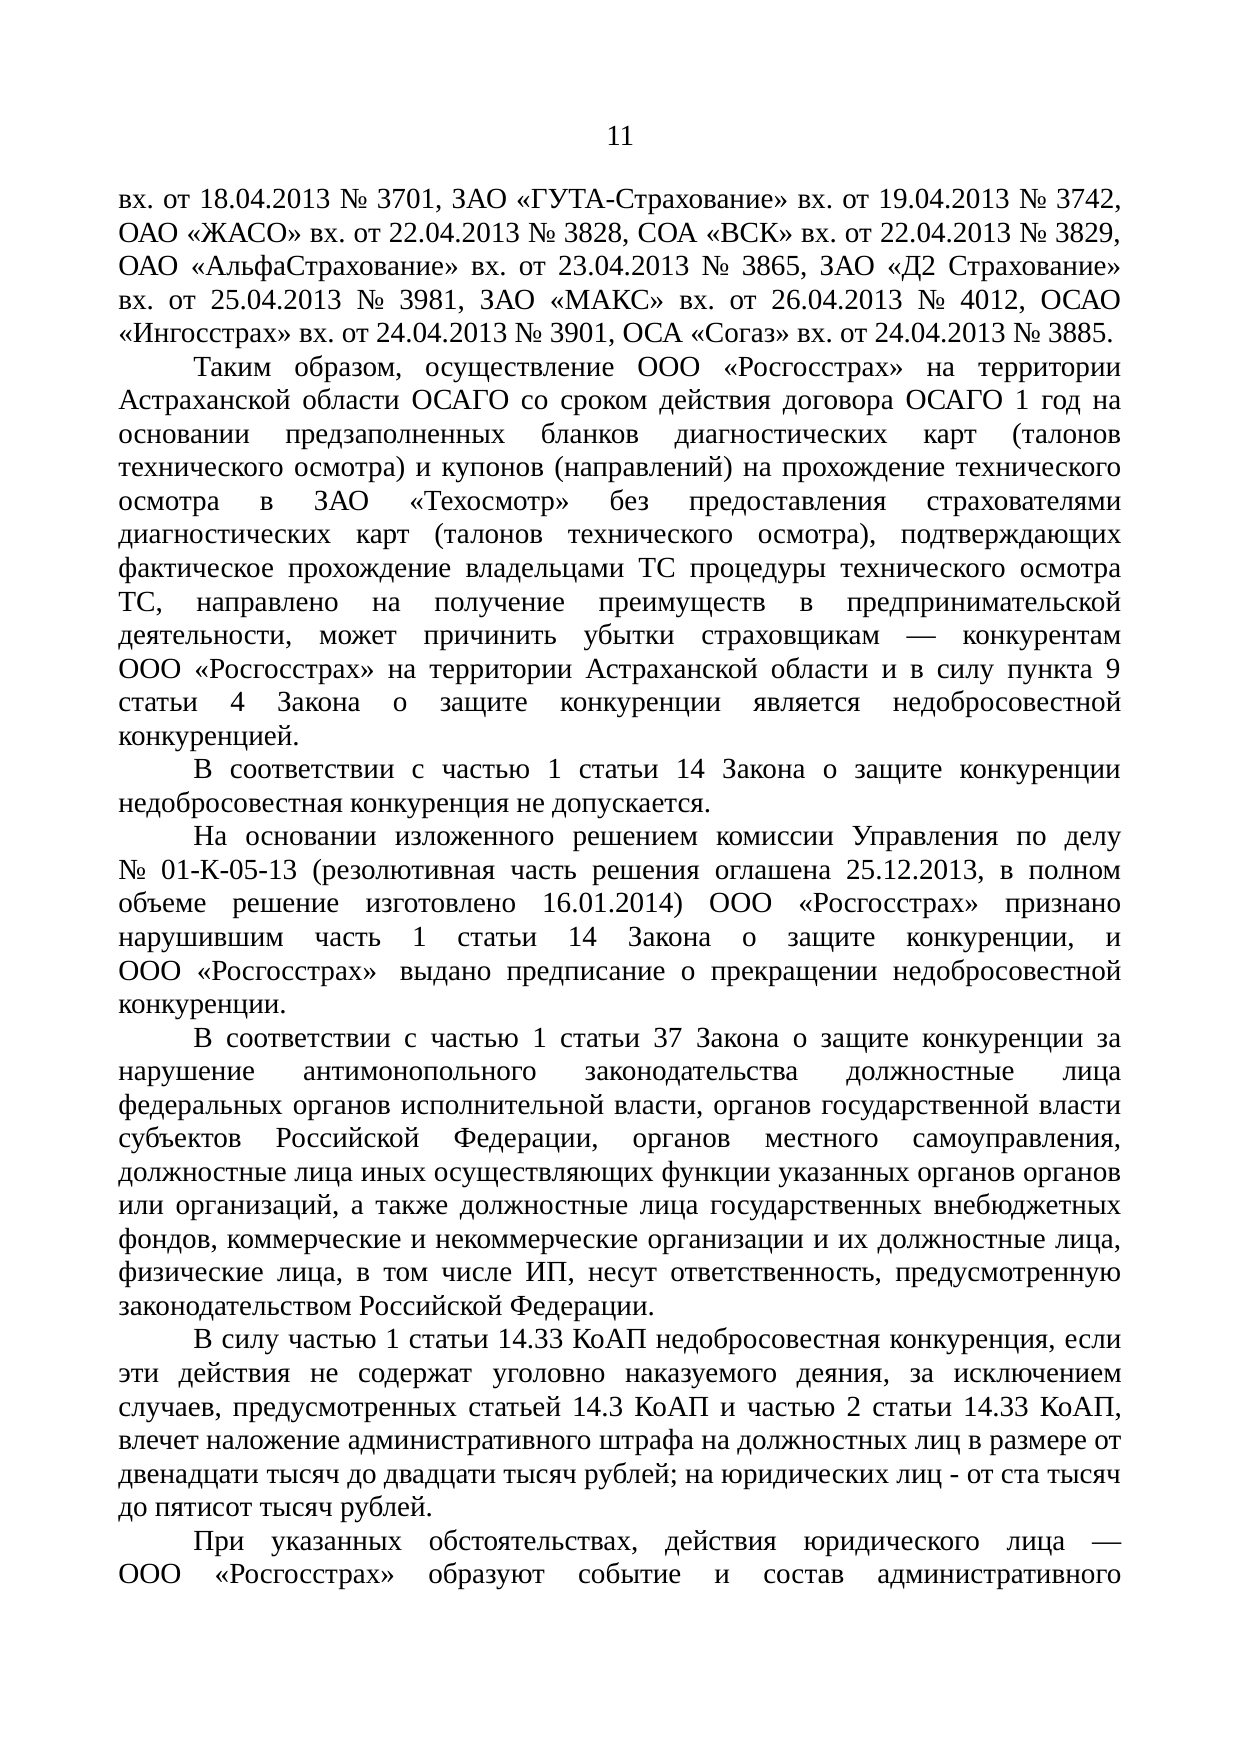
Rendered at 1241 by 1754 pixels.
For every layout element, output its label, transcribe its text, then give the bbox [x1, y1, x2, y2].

text вх. от 18.04.2013 № 3701, ЗАО «ГУТА-Страхование» вх. от 19.04.2013 № 3742, ОАО «ЖАСО» вх. от 22.04.2013 № 3828, СОА «ВСК» вх. от 22.04.2013 № 3829, ОАО «АльфаСтрахование» вх. от 23.04.2013 № 3865, ЗАО «Д2 Страхование» вх. от 25.04.2013 № 3981, ЗАО «МАКС» вх. от 26.04.2013 № 4012, ОСАО «Ингосстрах» вх. от 24.04.2013 № 3901, ОСА «Согаз» вх. от 24.04.2013 № 3885. [118, 181, 1122, 349]
text В соответствии с частью 1 статьи 37 Закона о защите конкуренции за нарушение антимонопольного законодательства должностные лица федеральных органов исполнительной власти, органов государственной власти субъектов Российской Федерации, органов местного самоуправления, должностные лица иных осуществляющих функции указанных органов органов или организаций, а также должностные лица государственных внебюджетных фондов, коммерческие и некоммерческие организации и их должностные лица, физические лица, в том числе ИП, несут ответственность, предусмотренную законодательством Российской Федерации. [118, 1020, 1122, 1322]
text На основании изложенного решением комиссии Управления по делу № 01-К-05-13 (резолютивная часть решения оглашена 25.12.2013, в полном объеме решение изготовлено 16.01.2014) ООО «Росгосстрах» признано нарушившим часть 1 статьи 14 Закона о защите конкуренции, и ООО «Росгосстрах» выдано предписание о прекращении недобросовестной конкуренции. [118, 818, 1122, 1020]
text В силу частью 1 статьи 14.33 КоАП недобросовестная конкуренция, если эти действия не содержат уголовно наказуемого деяния, за исключением случаев, предусмотренных статьей 14.3 КоАП и частью 2 статьи 14.33 КоАП, влечет наложение административного штрафа на должностных лиц в размере от двенадцати тысяч до двадцати тысяч рублей; на юридических лиц - от ста тысяч до пятисот тысяч рублей. [118, 1322, 1122, 1523]
text В соответствии с частью 1 статьи 14 Закона о защите конкуренции недобросовестная конкуренция не допускается. [118, 751, 1122, 818]
text При указанных обстоятельствах, действия юридического лица — ООО «Росгосстрах» образуют событие и состав административного [118, 1523, 1122, 1590]
text Таким образом, осуществление ООО «Росгосстрах» на территории Астраханской области ОСАГО со сроком действия договора ОСАГО 1 год на основании предзаполненных бланков диагностических карт (талонов технического осмотра) и купонов (направлений) на прохождение технического осмотра в ЗАО «Техосмотр» без предоставления страхователями диагностических карт (талонов технического осмотра), подтверждающих фактическое прохождение владельцами ТС процедуры технического осмотра ТС, направлено на получение преимуществ в предпринимательской деятельности, может причинить убытки страховщикам — конкурентам ООО «Росгосстрах» на территории Астраханской области и в силу пункта 9 статьи 4 Закона о защите конкуренции является недобросовестной конкуренцией. [118, 349, 1122, 751]
